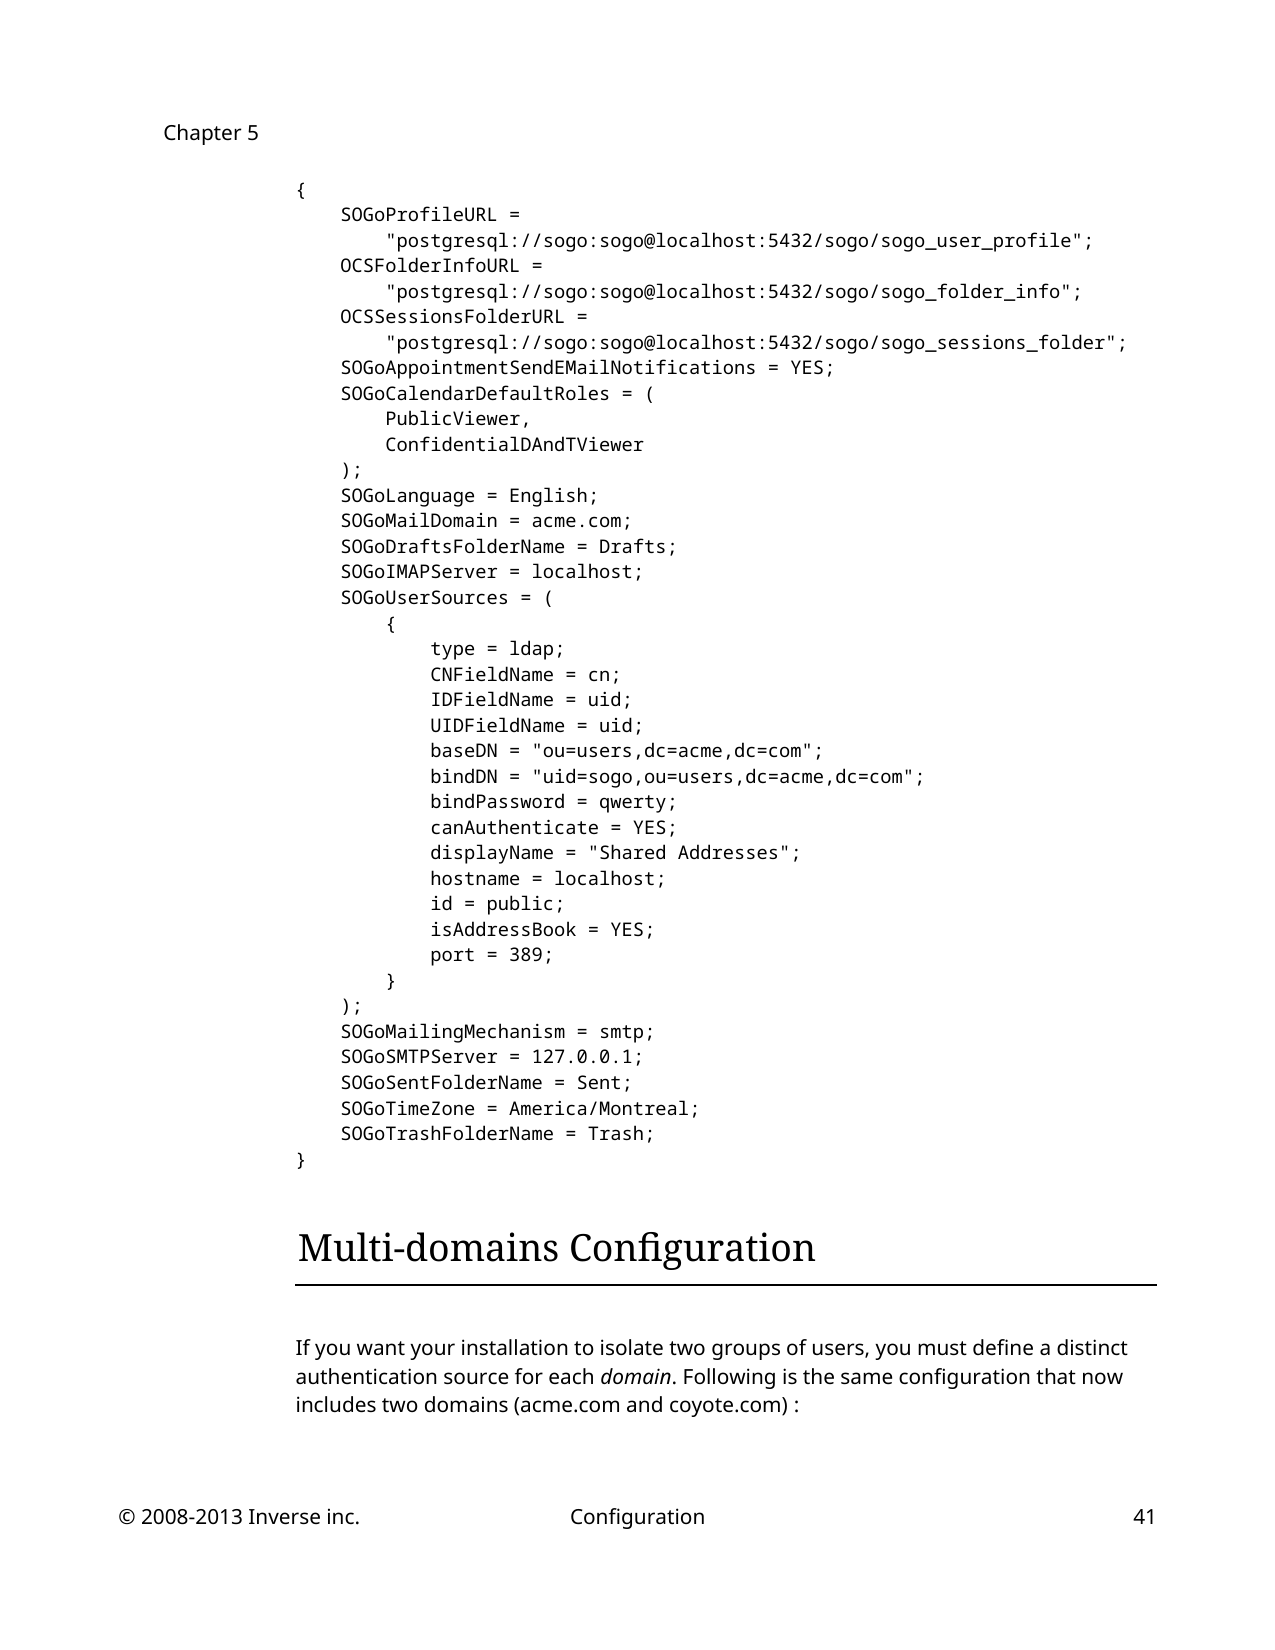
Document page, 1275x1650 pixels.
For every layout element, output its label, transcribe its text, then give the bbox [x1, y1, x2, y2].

text PublicViewer, [295, 406, 1157, 431]
text SOGoProfileURL = "postgresql://sogo:sogo@localhost:5432/sogo/sogo_user_profile"; [295, 202, 1157, 253]
text ); [295, 993, 1157, 1018]
text CNFieldName = cn; [295, 661, 1157, 686]
text SOGoCalendarDefaultRoles = ( [295, 380, 1157, 406]
text SOGoMailingMechanism = smtp; [295, 1018, 1157, 1044]
text isAddressBook = YES; [295, 916, 1157, 942]
text IDFieldName = uid; [295, 686, 1157, 712]
text ConfidentialDAndTViewer [295, 431, 1157, 457]
text OCSFolderInfoURL = "postgresql://sogo:sogo@localhost:5432/sogo/sogo_folder_info"; [295, 253, 1157, 304]
text SOGoMailDomain = acme.com; [295, 508, 1157, 533]
text SOGoLanguage = English; [295, 482, 1157, 508]
text SOGoTrashFolderName = Trash; [295, 1120, 1157, 1146]
text If you want your installation to isolate two groups of users, you must define a distinct authentication source for each domain. Following is the same configuration that now includes two domains (acme.com and coyote.com) : [295, 1333, 1157, 1419]
text { [295, 176, 1157, 202]
text hostname = localhost; [295, 865, 1157, 891]
text OCSSessionsFolderURL = "postgresql://sogo:sogo@localhost:5432/sogo/sogo_sessions_folder"; [295, 304, 1157, 355]
text canAuthenticate = YES; [295, 814, 1157, 839]
text UIDFieldName = uid; [295, 712, 1157, 737]
subtitle Multi-domains Configuration [295, 1222, 1157, 1284]
text displayName = "Shared Addresses"; [295, 839, 1157, 865]
text SOGoSentFolderName = Sent; [295, 1069, 1157, 1095]
text id = public; [295, 891, 1157, 916]
text ); [295, 457, 1157, 482]
text SOGoTimeZone = America/Montreal; [295, 1095, 1157, 1120]
text SOGoAppointmentSendEMailNotifications = YES; [295, 355, 1157, 380]
text { [295, 610, 1157, 635]
text type = ldap; [295, 635, 1157, 661]
text bindPassword = qwerty; [295, 788, 1157, 814]
text SOGoDraftsFolderName = Drafts; [295, 533, 1157, 559]
text } [295, 1146, 1157, 1171]
text baseDN = "ou=users,dc=acme,dc=com"; [295, 737, 1157, 763]
text port = 389; [295, 942, 1157, 967]
text SOGoUserSources = ( [295, 584, 1157, 610]
text } [295, 967, 1157, 993]
text SOGoIMAPServer = localhost; [295, 559, 1157, 584]
text SOGoSMTPServer = 127.0.0.1; [295, 1044, 1157, 1069]
text bindDN = "uid=sogo,ou=users,dc=acme,dc=com"; [295, 763, 1157, 788]
